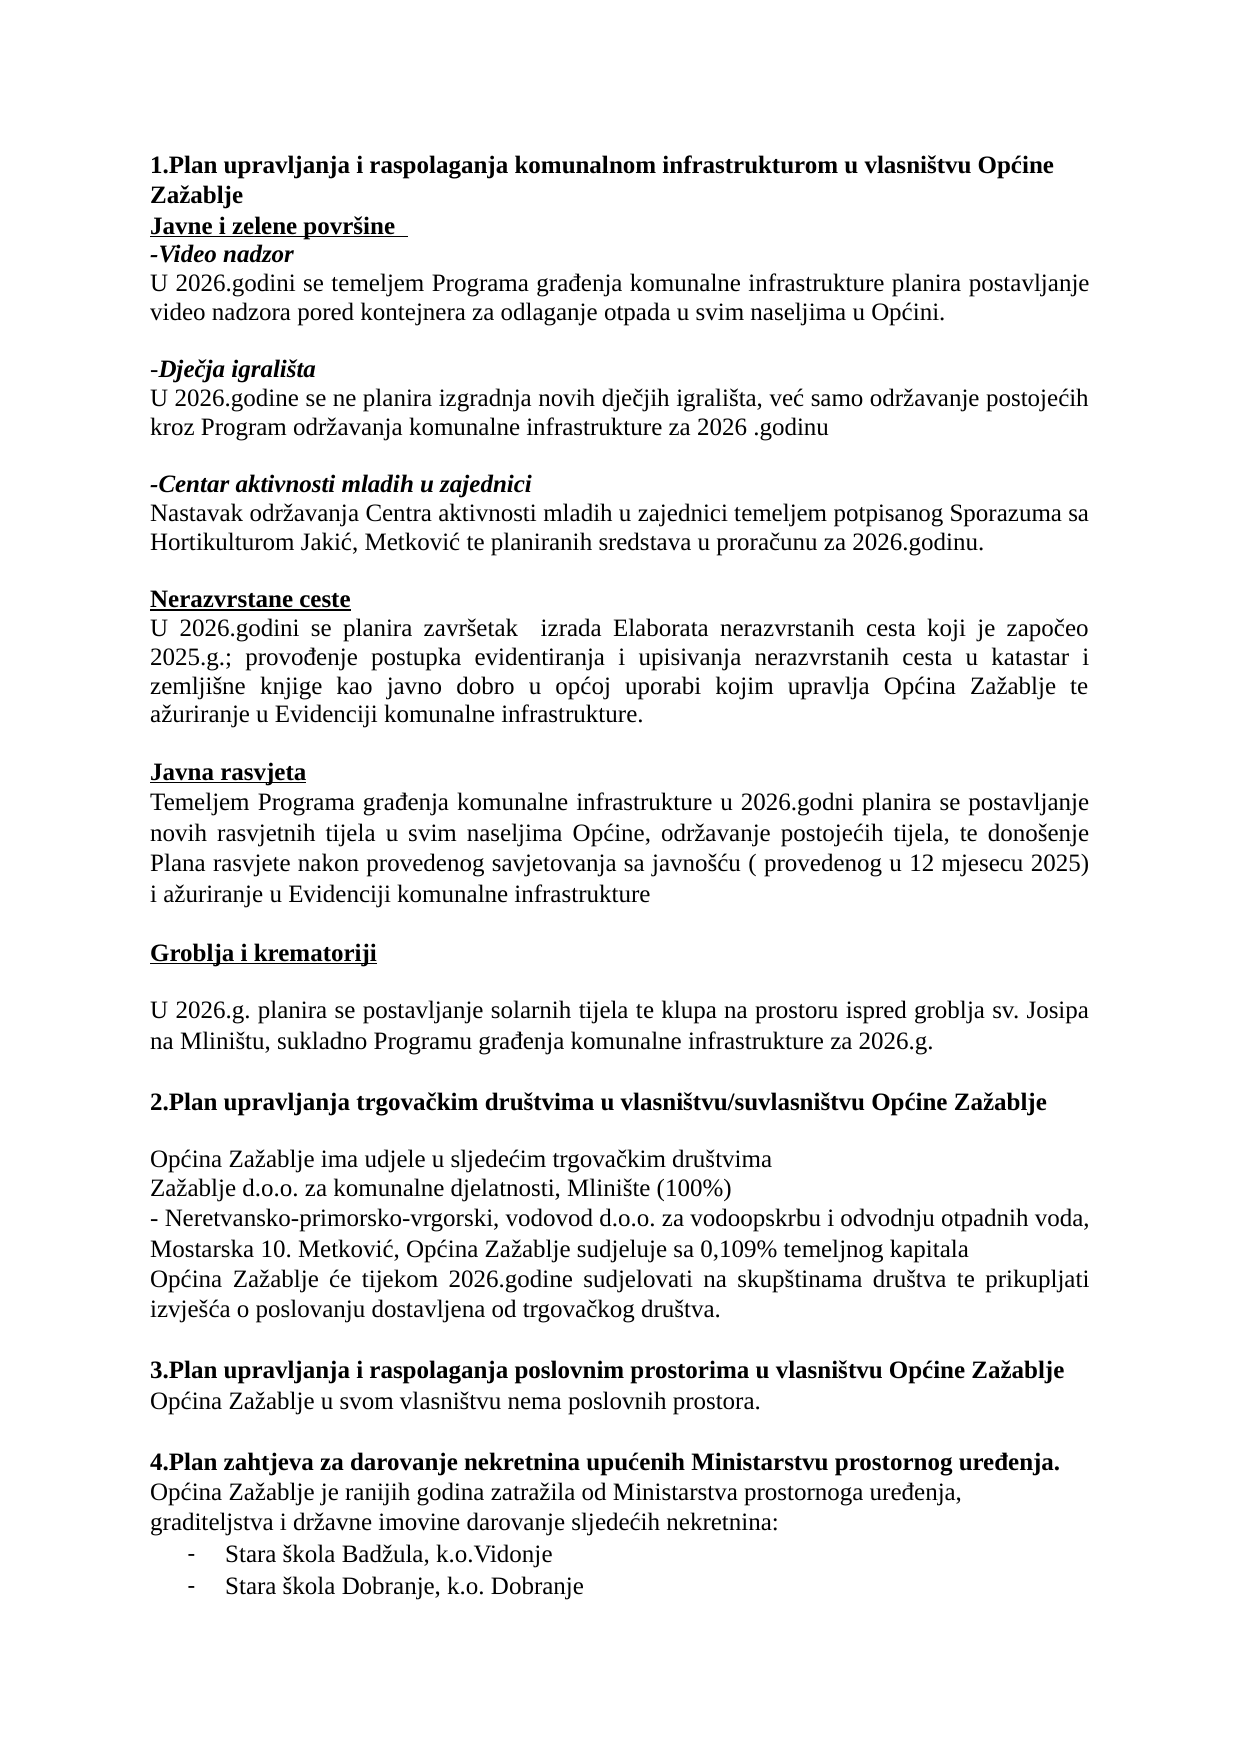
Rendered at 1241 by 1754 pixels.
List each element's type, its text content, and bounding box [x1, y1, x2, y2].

text Općina Zažablje je ranijih godina zatražila od Ministarstva prostornoga uređenja, graditeljstva i državne imovine darovanje sljedećih nekretnina: [150, 1477, 1090, 1536]
text -Centar aktivnosti mladih u zajednici [150, 469, 1090, 498]
text Općina Zažablje ima udjele u sljedećim trgovačkim društvima [150, 1144, 1090, 1173]
text Zažablje d.o.o. za komunalne djelatnosti, Mlinište (100%) [150, 1173, 1090, 1202]
text 2.Plan upravljanja trgovačkim društvima u vlasništvu/suvlasništvu Općine Zažablje [150, 1087, 1090, 1115]
text -Video nadzor [150, 239, 1090, 268]
text Temeljem Programa građenja komunalne infrastrukture u 2026.godni planira se postavljanje novih rasvjetnih tijela u svim naseljima Općine, održavanje postojećih tijela, te donošenje Plana rasvjete nakon provedenog savjetovanja sa javnošću ( provedenog u 12 mjesecu 2025) i ažuriranje u Evidenciji komunalne infrastrukture [150, 787, 1090, 907]
text Nerazvrstane ceste [150, 584, 1090, 613]
text U 2026.godini se temeljem Programa građenja komunalne infrastrukture planira postavljanje video nadzora pored kontejnera za odlaganje otpada u svim naseljima u Općini. [150, 268, 1090, 326]
text -Dječja igrališta [150, 354, 1090, 383]
list Stara škola Badžula, k.o.Vidonje [187, 1538, 1090, 1568]
text Nastavak održavanja Centra aktivnosti mladih u zajednici temeljem potpisanog Sporazuma sa Hortikulturom Jakić, Metković te planiranih sredstava u proračunu za 2026.godinu. [150, 498, 1090, 556]
text Javne i zelene površine [150, 211, 1090, 239]
text U 2026.godini se planira završetak izrada Elaborata nerazvrstanih cesta koji je započeo 2025.g.; provođenje postupka evidentiranja i upisivanja nerazvrstanih cesta u katastar i zemljišne knjige kao javno dobro u općoj uporabi kojim upravlja Općina Zažablje te ažuriranje u Evidenciji komunalne infrastrukture. [150, 613, 1090, 728]
text U 2026.godine se ne planira izgradnja novih dječjih igrališta, već samo održavanje postojećih kroz Program održavanja komunalne infrastrukture za 2026 .godinu [150, 383, 1090, 441]
text Javna rasvjeta [150, 757, 1090, 786]
text 3.Plan upravljanja i raspolaganja poslovnim prostorima u vlasništvu Općine Zažablje [150, 1355, 1090, 1384]
text Groblja i krematoriji [150, 938, 1090, 967]
text 4.Plan zahtjeva za darovanje nekretnina upućenih Ministarstvu prostornog uređenja. [150, 1447, 1090, 1475]
text U 2026.g. planira se postavljanje solarnih tijela te klupa na prostoru ispred groblja sv. Josipa na Mliništu, sukladno Programu građenja komunalne infrastrukture za 2026.g. [150, 995, 1090, 1054]
text - Neretvansko-primorsko-vrgorski, vodovod d.o.o. za vodoopskrbu i odvodnju otpadnih voda, Mostarska 10. Metković, Općina Zažablje sudjeluje sa 0,109% temeljnog kapitala [150, 1203, 1090, 1262]
list Stara škola Dobranje, k.o. Dobranje [187, 1570, 1090, 1601]
text Općina Zažablje u svom vlasništvu nema poslovnih prostora. [150, 1386, 1090, 1414]
text Općina Zažablje će tijekom 2026.godine sudjelovati na skupštinama društva te prikupljati izvješća o poslovanju dostavljena od trgovačkog društva. [150, 1264, 1090, 1323]
text 1.Plan upravljanja i raspolaganja komunalnom infrastrukturom u vlasništvu Općine Zažablje [150, 150, 1090, 209]
